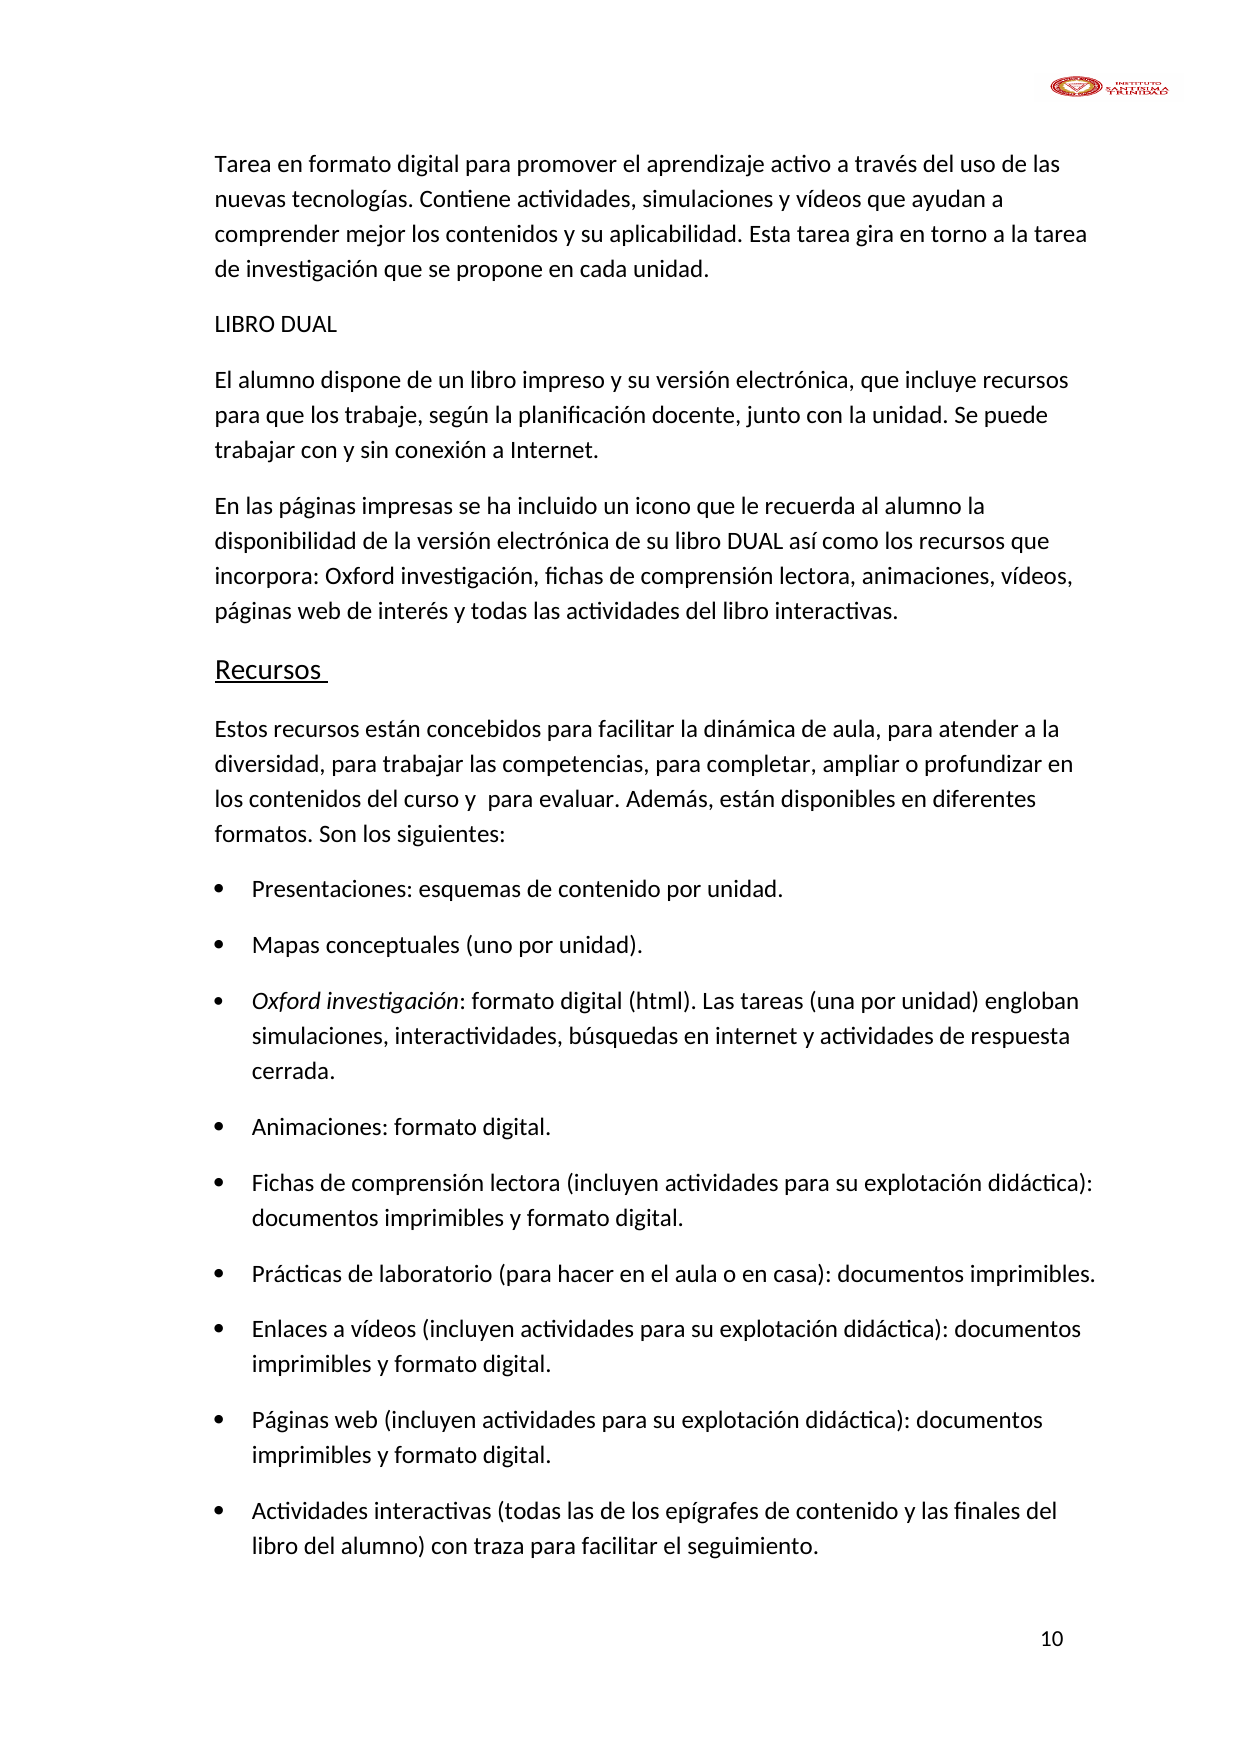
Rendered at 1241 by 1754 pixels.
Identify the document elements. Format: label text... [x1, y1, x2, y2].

text Recursos [215, 651, 1107, 687]
list Oxford investigación: formato digital (html). Las tareas (una por unidad) engloban simulaciones, interactividades, búsquedas en internet y actividades de respuesta cerrada. [214, 985, 1107, 1086]
list Enlaces a vídeos (incluyen actividades para su explotación didáctica): documentos imprimibles y formato digital. [214, 1314, 1107, 1379]
list Presentaciones: esquemas de contenido por unidad. [214, 874, 1107, 904]
list Animaciones: formato digital. [214, 1111, 1107, 1142]
list Páginas web (incluyen actividades para su explotación didáctica): documentos imprimibles y formato digital. [214, 1404, 1107, 1470]
text En las páginas impresas se ha incluido un icono que le recuerda al alumno la disponibilidad de la versión electrónica de su libro DUAL así como los recursos que incorpora: Oxford investigación, fichas de comprensión lectora, animaciones, vídeos, páginas web de interés y todas las actividades del libro interactivas. [214, 490, 1107, 626]
list Mapas conceptuales (uno por unidad). [214, 929, 1107, 960]
text El alumno dispone de un libro impreso y su versión electrónica, que incluye recursos para que los trabaje, según la planificación docente, junto con la unidad. Se puede trabajar con y sin conexión a Internet. [214, 364, 1107, 465]
text Tarea en formato digital para promover el aprendizaje activo a través del uso de las nuevas tecnologías. Contiene actividades, simulaciones y vídeos que ayudan a comprender mejor los contenidos y su aplicabilidad. Esta tarea gira en torno a la tarea de investigación que se propone en cada unidad. [214, 148, 1107, 283]
list Fichas de comprensión lectora (incluyen actividades para su explotación didáctica): documentos imprimibles y formato digital. [214, 1167, 1107, 1232]
list Actividades interactivas (todas las de los epígrafes de contenido y las finales del libro del alumno) con traza para facilitar el seguimiento. [214, 1495, 1107, 1561]
list Prácticas de laboratorio (para hacer en el aula o en casa): documentos imprimibles. [214, 1258, 1107, 1288]
picture [1034, 73, 1185, 102]
text LIBRO DUAL [214, 308, 1107, 339]
text Estos recursos están concebidos para facilitar la dinámica de aula, para atender a la diversidad, para trabajar las competencias, para completar, ampliar o profundizar en los contenidos del curso y para evaluar. Además, están disponibles en diferentes formatos. Son los siguientes: [214, 713, 1107, 848]
